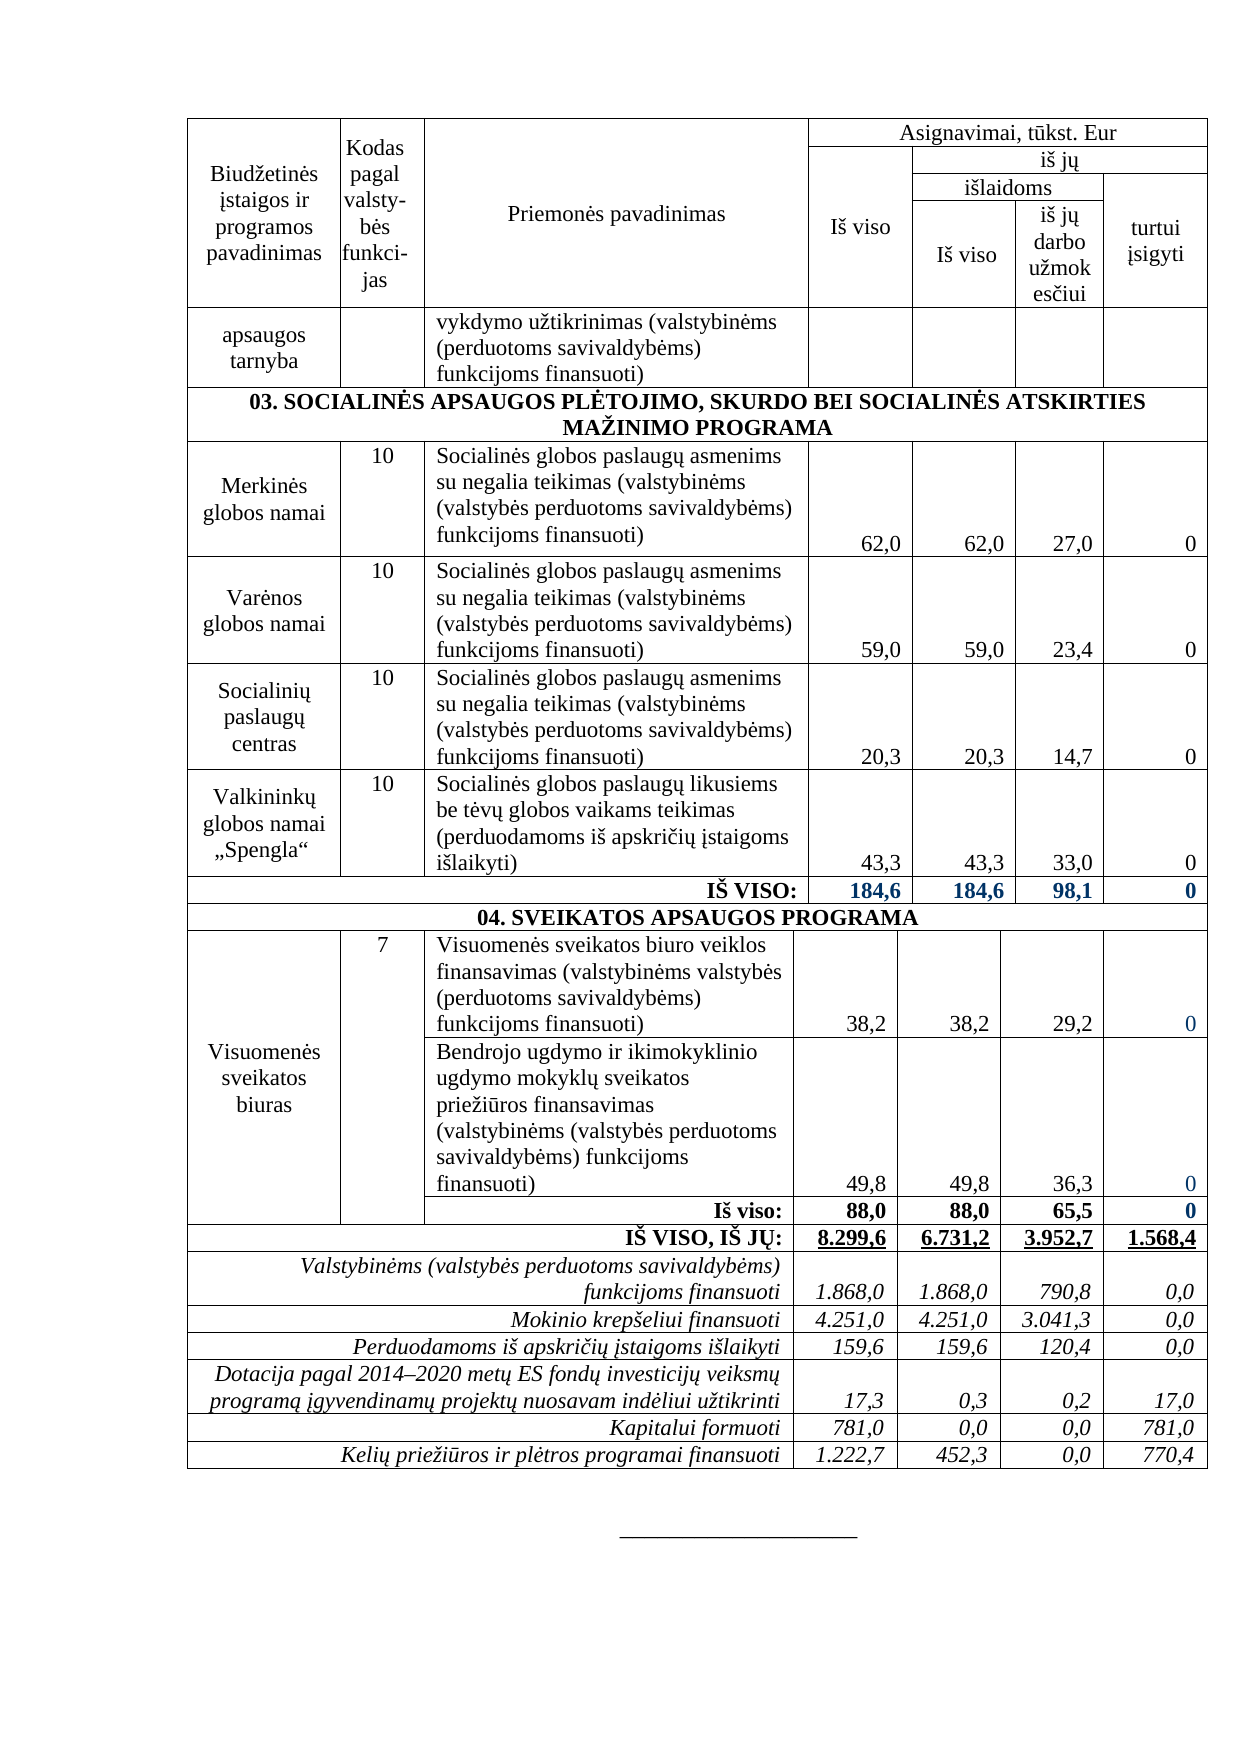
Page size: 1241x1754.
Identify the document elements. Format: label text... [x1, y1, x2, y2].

table_cell Visuomenės sveikatos biuras [188, 931, 340, 1223]
table_cell 0 [1104, 1197, 1207, 1223]
table_cell Valkininkų globos namai „Spengla“ [188, 770, 340, 876]
table_cell 0,0 [1104, 1306, 1207, 1332]
table_cell 33,0 [1016, 770, 1103, 876]
table_cell 781,0 [794, 1414, 897, 1441]
table_cell [809, 308, 912, 387]
table_cell 0 [1104, 931, 1207, 1037]
table_cell 0,0 [1001, 1442, 1103, 1468]
table_cell [1208, 1332, 1240, 1359]
table_cell 20,3 [809, 664, 912, 769]
table_cell 770,4 [1104, 1442, 1207, 1468]
table_cell [341, 308, 424, 387]
table_cell 62,0 [913, 442, 1015, 556]
table_cell 10 [341, 557, 424, 663]
table_cell 3.041,3 [1001, 1306, 1103, 1332]
table_cell 0,0 [1001, 1414, 1103, 1441]
table_cell 1.222,7 [794, 1442, 897, 1468]
table_cell Iš viso [809, 147, 912, 307]
table_header Kodas pagal valsty-bės funkci-jas [341, 119, 424, 307]
table_cell 62,0 [809, 442, 912, 556]
table_cell Socialinės globos paslaugų likusiems be tėvų globos vaikams teikimas (perduodamoms iš apskričių įstaigoms išlaikyti) [425, 770, 808, 876]
table_cell [1104, 308, 1207, 387]
table_cell 4.251,0 [898, 1306, 1000, 1332]
table_cell 17,3 [794, 1360, 897, 1413]
table_cell [1208, 1305, 1240, 1332]
table_cell 59,0 [809, 557, 912, 663]
table_cell išlaidoms [913, 174, 1103, 200]
table_cell Iš viso: [425, 1197, 793, 1223]
table_cell 29,2 [1001, 931, 1103, 1037]
table_cell [1208, 876, 1240, 903]
table_cell [1208, 769, 1240, 876]
table_cell 59,0 [913, 557, 1015, 663]
table_cell 98,1 [1016, 877, 1103, 903]
table_cell Valstybinėms (valstybės perduotoms savivaldybėms) funkcijoms finansuoti [188, 1252, 793, 1304]
table_cell 88,0 [794, 1197, 897, 1223]
table_cell 10 [341, 664, 424, 769]
table_cell 0 [1104, 442, 1207, 556]
table_cell [1208, 1251, 1240, 1304]
table_cell 38,2 [794, 931, 897, 1037]
table_cell 0,0 [898, 1414, 1000, 1441]
table_cell 120,4 [1001, 1333, 1103, 1359]
table_cell turtui įsigyti [1104, 174, 1207, 307]
table_cell Socialinių paslaugų centras [188, 664, 340, 769]
table_cell [1208, 146, 1240, 173]
table_cell Varėnos globos namai [188, 557, 340, 663]
table_cell IŠ VISO: [188, 877, 808, 903]
table_cell [1208, 663, 1240, 769]
table_cell 36,3 [1001, 1038, 1103, 1196]
table_cell 184,6 [809, 877, 912, 903]
table_cell 0 [1104, 557, 1207, 663]
table_cell 03. SOCIALINĖS APSAUGOS PLĖTOJIMO, SKURDO BEI SOCIALINĖS ATSKIRTIES MAŽINIMO PROGRAMA [188, 388, 1207, 441]
table_cell 790,8 [1001, 1252, 1103, 1304]
table_cell 65,5 [1001, 1197, 1103, 1223]
table_cell [1208, 903, 1240, 930]
table_cell 159,6 [898, 1333, 1000, 1359]
table_cell [1208, 441, 1240, 556]
table_cell 14,7 [1016, 664, 1103, 769]
table_cell [1208, 1441, 1240, 1468]
table_cell 781,0 [1104, 1414, 1207, 1441]
table_cell 0,0 [1104, 1333, 1207, 1359]
table_cell 0,2 [1001, 1360, 1103, 1413]
table_cell Kelių priežiūros ir plėtros programai finansuoti [188, 1442, 793, 1468]
text ___________________ [177, 1512, 1181, 1541]
table_cell Kapitalui formuoti [188, 1414, 793, 1441]
table_cell [1208, 387, 1240, 441]
table_cell 1.868,0 [794, 1252, 897, 1304]
table_cell 0,0 [1104, 1252, 1207, 1304]
table_cell [1208, 307, 1240, 387]
table_cell 49,8 [794, 1038, 897, 1196]
table_cell 10 [341, 442, 424, 556]
table_cell 0,3 [898, 1360, 1000, 1413]
table_cell 10 [341, 770, 424, 876]
table_cell [1208, 200, 1240, 307]
table_cell Perduodamoms iš apskričių įstaigoms išlaikyti [188, 1333, 793, 1359]
table_cell 0 [1104, 1038, 1207, 1196]
table_cell 0 [1104, 664, 1207, 769]
table_cell Socialinės globos paslaugų asmenims su negalia teikimas (valstybinėms (valstybės perduotoms savivaldybėms) funkcijoms finansuoti) [425, 557, 808, 663]
table_cell 6.731,2 [898, 1225, 1000, 1251]
table_cell 04. SVEIKATOS APSAUGOS PROGRAMA [188, 904, 1207, 930]
table_cell 8.299,6 [794, 1225, 897, 1251]
table_cell 0 [1104, 770, 1207, 876]
table_cell [913, 308, 1015, 387]
table_cell [1208, 930, 1240, 1037]
table_cell iš jų [913, 147, 1207, 173]
table_header Asignavimai, tūkst. Eur [809, 119, 1207, 146]
table_cell Mokinio krepšeliui finansuoti [188, 1306, 793, 1332]
table_cell 43,3 [809, 770, 912, 876]
table_cell iš jų darbo užmokesčiui [1016, 201, 1103, 307]
table_cell 4.251,0 [794, 1306, 897, 1332]
table_cell 7 [341, 931, 424, 1223]
table_cell 0 [1104, 877, 1207, 903]
table_header Biudžetinės įstaigos ir programos pavadinimas [188, 119, 340, 307]
table_cell 27,0 [1016, 442, 1103, 556]
table_cell 23,4 [1016, 557, 1103, 663]
table_cell [1208, 1359, 1240, 1413]
table_cell Dotacija pagal 2014–2020 metų ES fondų investicijų veiksmų programą įgyvendinamų projektų nuosavam indėliui užtikrinti [188, 1360, 793, 1413]
table_cell vykdymo užtikrinimas (valstybinėms (perduotoms savivaldybėms) funkcijoms finansuoti) [425, 308, 808, 387]
table_cell [1208, 173, 1240, 200]
table_cell Iš viso [913, 201, 1015, 307]
table_cell [1016, 308, 1103, 387]
table_cell Bendrojo ugdymo ir ikimokyklinio ugdymo mokyklų sveikatos priežiūros finansavimas (valstybinėms (valstybės perduotoms savivaldybėms) funkcijoms finansuoti) [425, 1038, 793, 1196]
table_cell IŠ VISO, IŠ JŲ: [188, 1225, 793, 1251]
table_header [1208, 118, 1240, 146]
table_cell 452,3 [898, 1442, 1000, 1468]
table_cell [1208, 556, 1240, 663]
table_cell Visuomenės sveikatos biuro veiklos finansavimas (valstybinėms valstybės (perduotoms savivaldybėms) funkcijoms finansuoti) [425, 931, 793, 1037]
table_cell Merkinės globos namai [188, 442, 340, 556]
table_header Priemonės pavadinimas [425, 119, 808, 307]
table_cell 1.868,0 [898, 1252, 1000, 1304]
table_cell 38,2 [898, 931, 1000, 1037]
table_cell Socialinės globos paslaugų asmenims su negalia teikimas (valstybinėms (valstybės perduotoms savivaldybėms) funkcijoms finansuoti) [425, 664, 808, 769]
table_cell 159,6 [794, 1333, 897, 1359]
table_cell [1208, 1224, 1240, 1251]
table_cell 184,6 [913, 877, 1015, 903]
table_cell 20,3 [913, 664, 1015, 769]
table_cell 43,3 [913, 770, 1015, 876]
table_cell [1208, 1037, 1240, 1196]
table_cell 88,0 [898, 1197, 1000, 1223]
table_cell 3.952,7 [1001, 1225, 1103, 1251]
table_cell 49,8 [898, 1038, 1000, 1196]
table_cell 17,0 [1104, 1360, 1207, 1413]
table_cell apsaugos tarnyba [188, 308, 340, 387]
table_cell [1208, 1196, 1240, 1223]
table_cell 1.568,4 [1104, 1225, 1207, 1251]
table_cell [1208, 1413, 1240, 1441]
table_cell Socialinės globos paslaugų asmenims su negalia teikimas (valstybinėms (valstybės perduotoms savivaldybėms) funkcijoms finansuoti) [425, 442, 808, 556]
